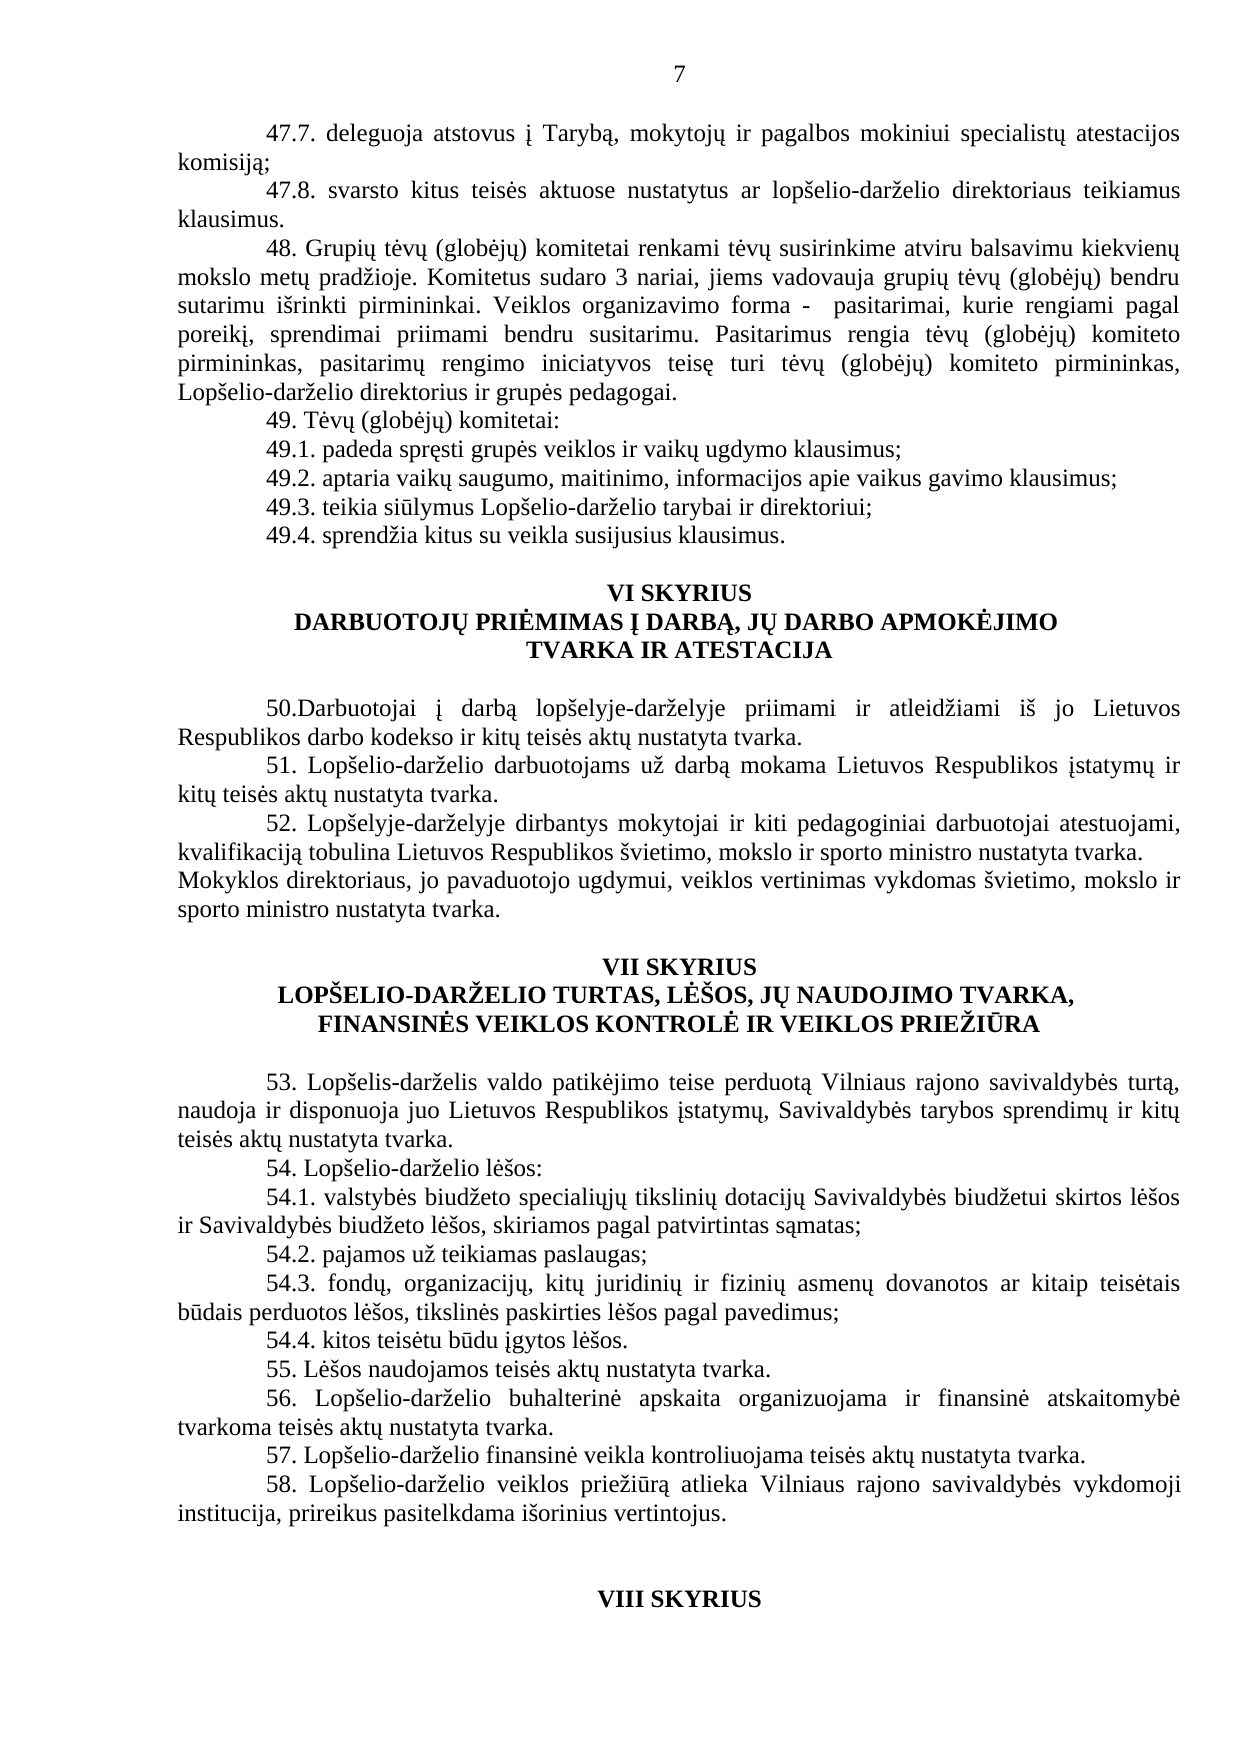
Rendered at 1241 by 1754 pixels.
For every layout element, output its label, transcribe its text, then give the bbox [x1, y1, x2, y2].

text 54.3. fondų, organizacijų, kitų juridinių ir fizinių asmenų dovanotos ar kitaip teisėtais būdais perduotos lėšos, tikslinės paskirties lėšos pagal pavedimus; [177, 1268, 1181, 1326]
text 50.Darbuotojai į darbą lopšelyje-darželyje priimami ir atleidžiami iš jo Lietuvos Respublikos darbo kodekso ir kitų teisės aktų nustatyta tvarka. [177, 693, 1181, 751]
text 49.4. sprendžia kitus su veikla susijusius klausimus. [177, 521, 1181, 549]
text LOPŠELIO-DARŽELIO TURTAS, LĖŠOS, JŲ NAUDOJIMO TVARKA, [177, 981, 1181, 1009]
text 54.4. kitos teisėtu būdu įgytos lėšos. [177, 1326, 1181, 1354]
text 56. Lopšelio-darželio buhalterinė apskaita organizuojama ir finansinė atskaitomybė tvarkoma teisės aktų nustatyta tvarka. [177, 1383, 1181, 1441]
text 53. Lopšelis-darželis valdo patikėjimo teise perduotą Vilniaus rajono savivaldybės turtą, naudoja ir disponuoja juo Lietuvos Respublikos įstatymų, Savivaldybės tarybos sprendimų ir kitų teisės aktų nustatyta tvarka. [177, 1067, 1181, 1153]
text 54.2. pajamos už teikiamas paslaugas; [177, 1239, 1181, 1268]
text 49. Tėvų (globėjų) komitetai: [177, 406, 1181, 434]
text 49.2. aptaria vaikų saugumo, maitinimo, informacijos apie vaikus gavimo klausimus; [177, 463, 1181, 492]
text 48. Grupių tėvų (globėjų) komitetai renkami tėvų susirinkime atviru balsavimu kiekvienų mokslo metų pradžioje. Komitetus sudaro 3 nariai, jiems vadovauja grupių tėvų (globėjų) bendru sutarimu išrinkti pirmininkai. Veiklos organizavimo forma - pasitarimai, kurie rengiami pagal poreikį, sprendimai priimami bendru susitarimu. Pasitarimus rengia tėvų (globėjų) komiteto pirmininkas, pasitarimų rengimo iniciatyvos teisę turi tėvų (globėjų) komiteto pirmininkas, Lopšelio-darželio direktorius ir grupės pedagogai. [177, 233, 1181, 406]
text 49.3. teikia siūlymus Lopšelio-darželio tarybai ir direktoriui; [177, 492, 1181, 521]
text VI SKYRIUS [177, 578, 1181, 607]
text 47.8. svarsto kitus teisės aktuose nustatytus ar lopšelio-darželio direktoriaus teikiamus klausimus. [177, 176, 1181, 233]
text 57. Lopšelio-darželio finansinė veikla kontroliuojama teisės aktų nustatyta tvarka. [177, 1441, 1181, 1469]
text 47.7. deleguoja atstovus į Tarybą, mokytojų ir pagalbos mokiniui specialistų atestacijos komisiją; [177, 118, 1181, 176]
text 54.1. valstybės biudžeto specialiųjų tikslinių dotacijų Savivaldybės biudžetui skirtos lėšos ir Savivaldybės biudžeto lėšos, skiriamos pagal patvirtintas sąmatas; [177, 1182, 1181, 1239]
text 54. Lopšelio-darželio lėšos: [177, 1153, 1181, 1182]
text FINANSINĖS VEIKLOS KONTROLĖ IR VEIKLOS PRIEŽIŪRA [177, 1009, 1181, 1038]
text VII SKYRIUS [177, 952, 1181, 981]
text 55. Lėšos naudojamos teisės aktų nustatyta tvarka. [177, 1354, 1181, 1383]
text 49.1. padeda spręsti grupės veiklos ir vaikų ugdymo klausimus; [177, 434, 1181, 463]
text TVARKA IR ATESTACIJA [177, 636, 1181, 664]
text 51. Lopšelio-darželio darbuotojams už darbą mokama Lietuvos Respublikos įstatymų ir kitų teisės aktų nustatyta tvarka. [177, 751, 1181, 808]
text 58. Lopšelio-darželio veiklos priežiūrą atlieka Vilniaus rajono savivaldybės vykdomoji institucija, prireikus pasitelkdama išorinius vertintojus. [177, 1469, 1181, 1527]
text DARBUOTOJŲ PRIĖMIMAS Į DARBĄ, JŲ DARBO APMOKĖJIMO [177, 607, 1181, 636]
text VIII SKYRIUS [177, 1584, 1181, 1613]
text 52. Lopšelyje-darželyje dirbantys mokytojai ir kiti pedagoginiai darbuotojai atestuojami, kvalifikaciją tobulina Lietuvos Respublikos švietimo, mokslo ir sporto ministro nustatyta tvarka. [177, 808, 1181, 866]
text Mokyklos direktoriaus, jo pavaduotojo ugdymui, veiklos vertinimas vykdomas švietimo, mokslo ir sporto ministro nustatyta tvarka. [177, 866, 1181, 923]
